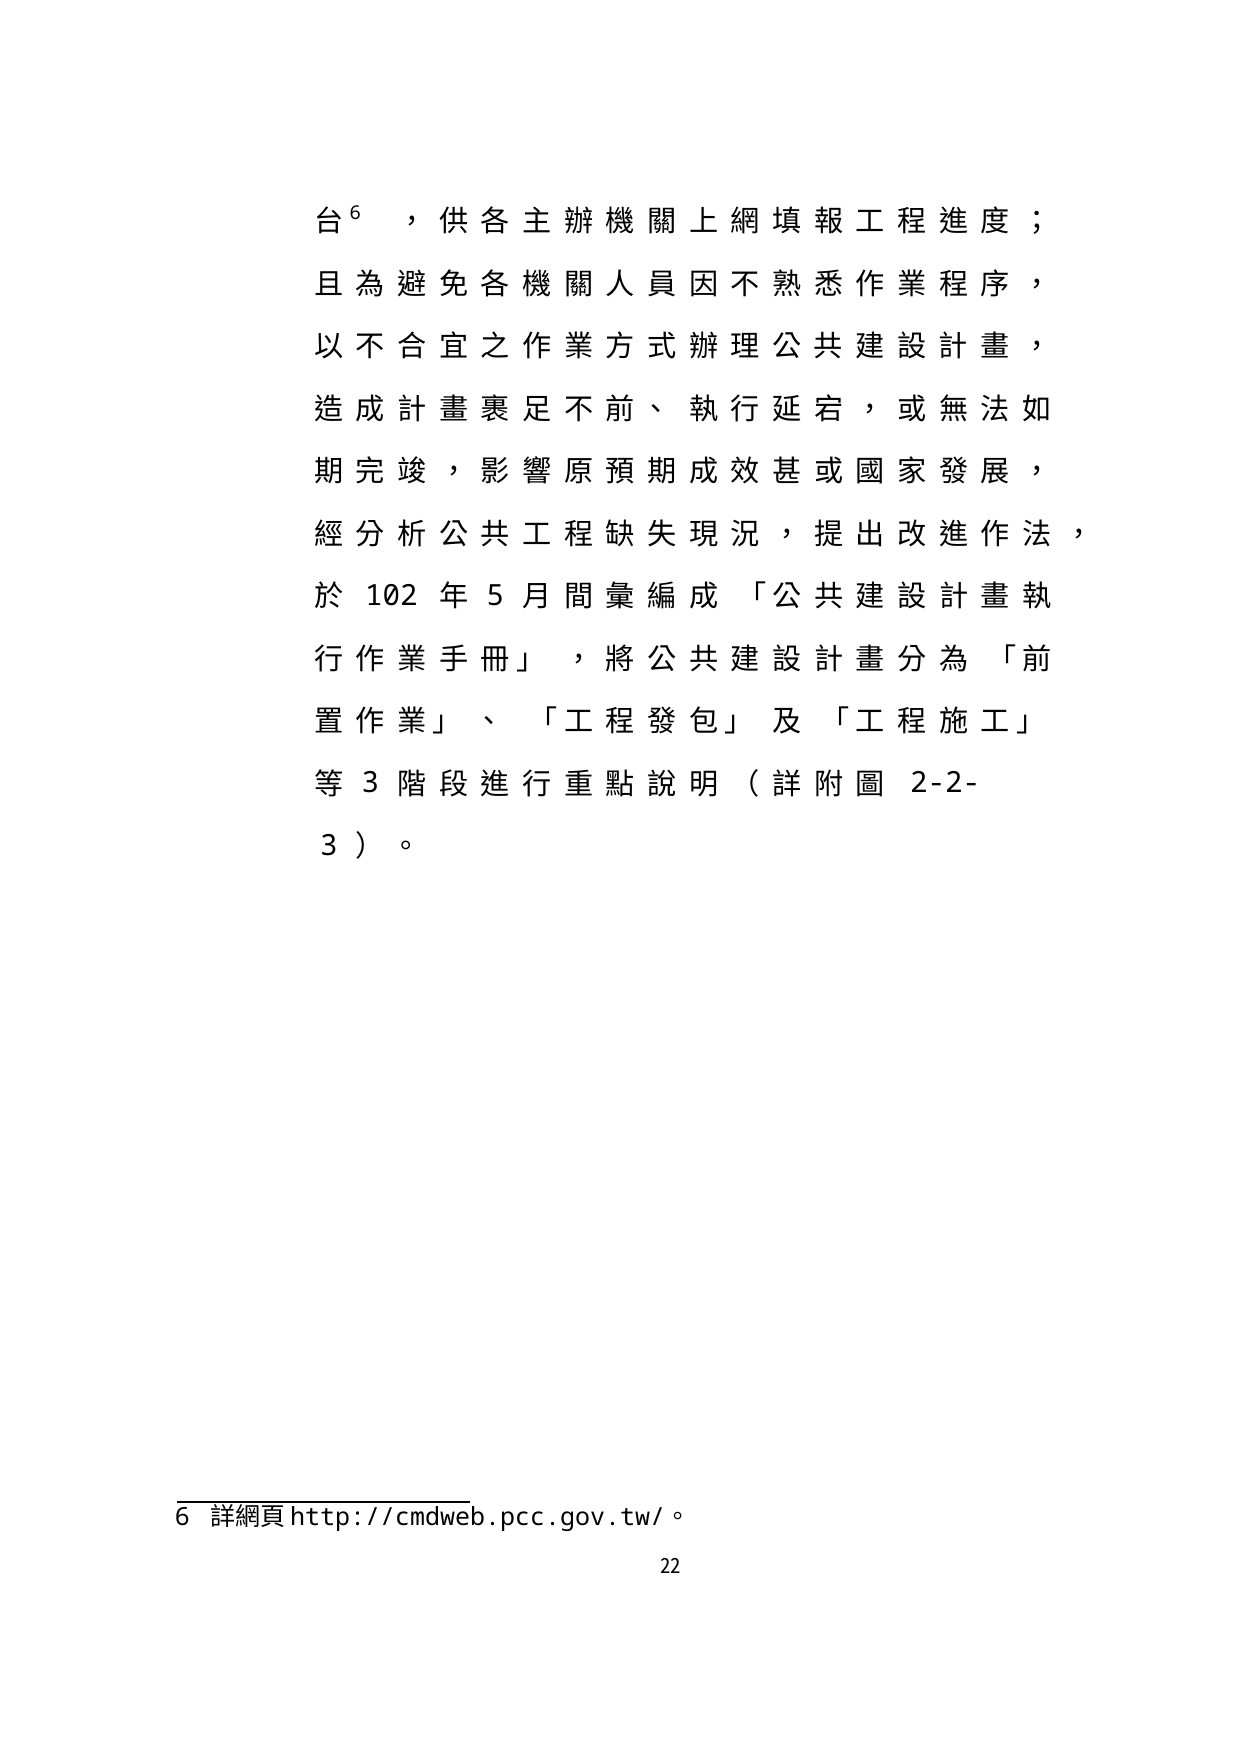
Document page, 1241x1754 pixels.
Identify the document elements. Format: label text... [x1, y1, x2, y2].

text 詳網頁http://cmdweb.pcc.gov.tw/。 [174, 1502, 1063, 1532]
text 為加速推動公共建設，提高預算執行效率，行政院公共工程委員會(以下稱工程會)於90年研擬「加速推動公共建設方案」，列管1億元以上公共建設計畫執行情形，建置「工程管理資訊」平台，供各主辦機關上網填報工程進度；且為避免各機關人員因不熟悉作業程序，以不合宜之作業方式辦理公共建設計畫，造成計畫裹足不前、執行延宕，或無法如期完竣，影響原預期成效甚或國家發展，經分析公共工程缺失現況，提出改進作法，於102年5月間彙編成「公共建設計畫執行作業手冊」，將公共建設計畫分為「前置作業」、「工程發包」及「工程施工」等3階段進行重點說明（詳附圖2-2-3）。 [271, 177, 1058, 865]
